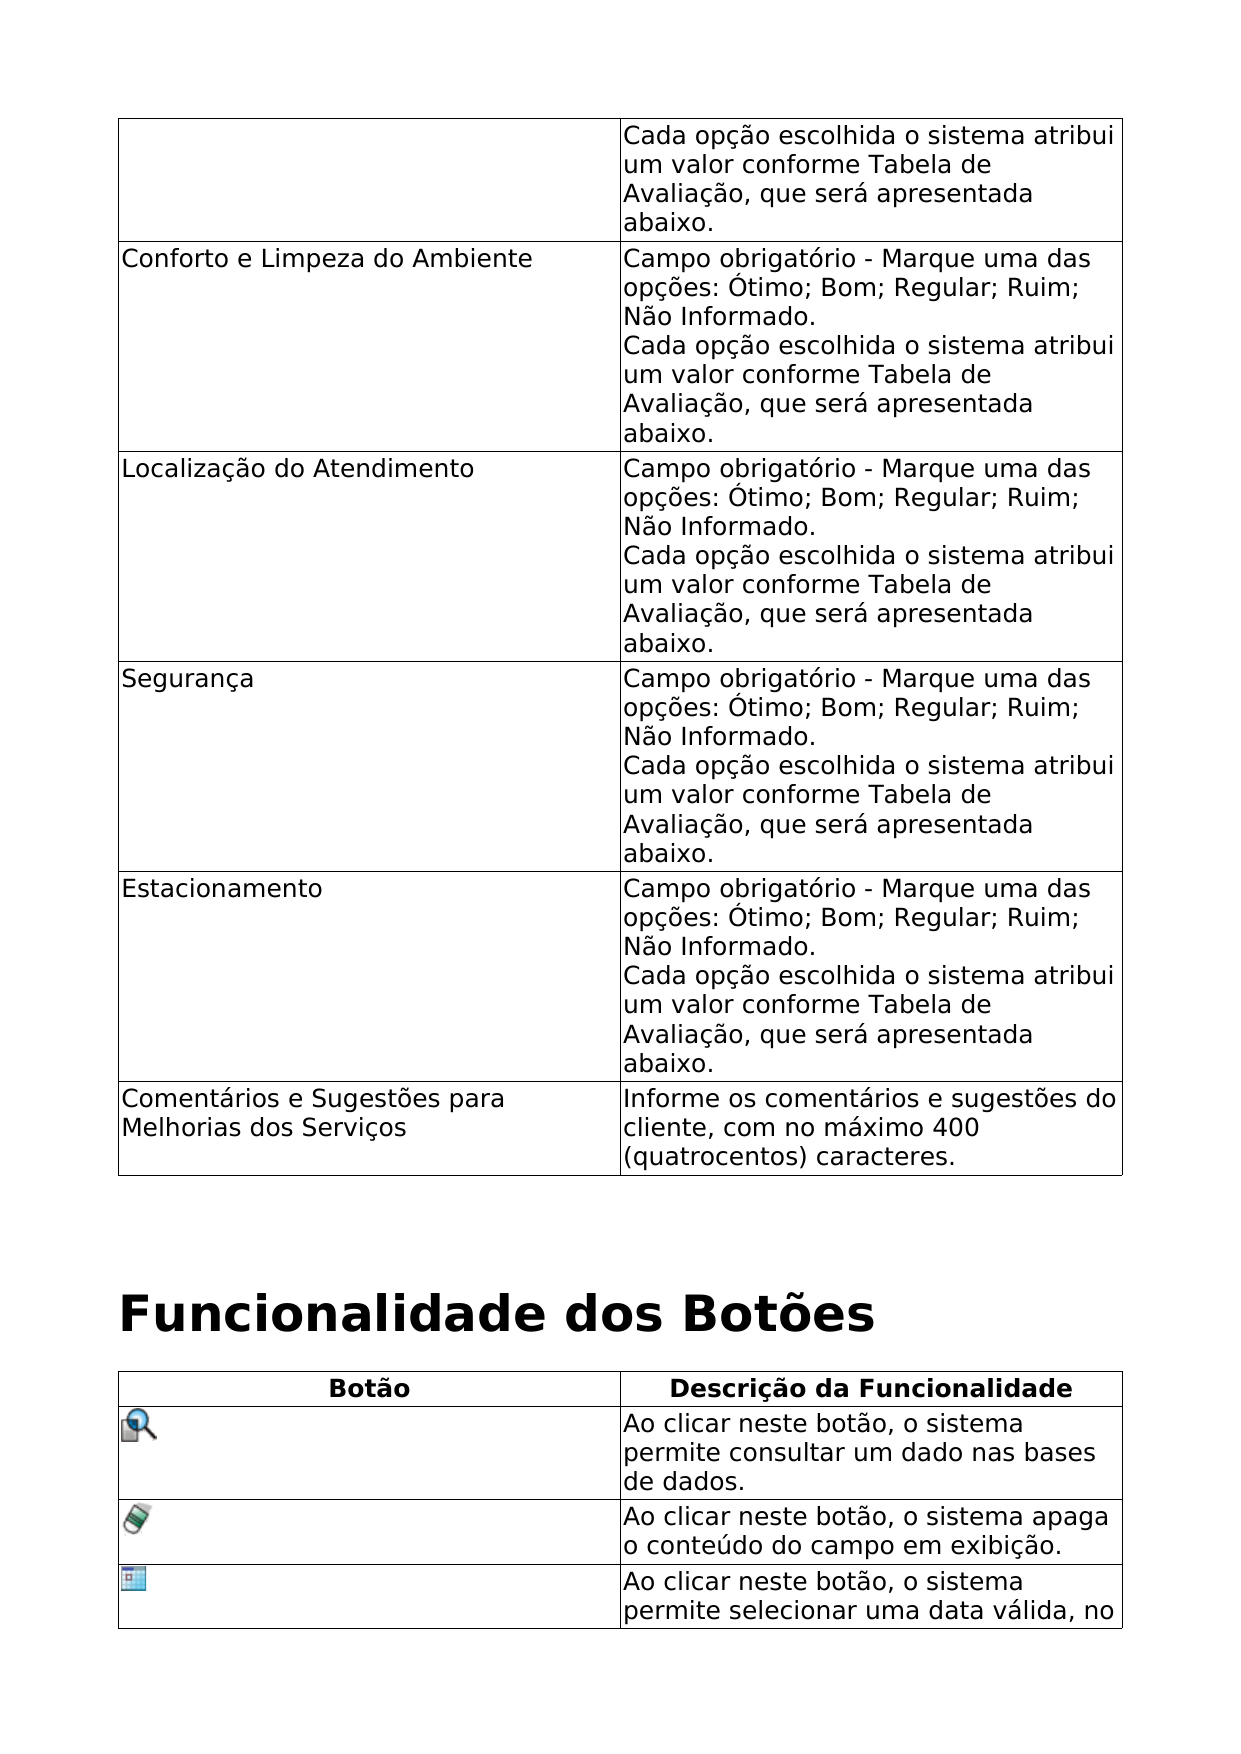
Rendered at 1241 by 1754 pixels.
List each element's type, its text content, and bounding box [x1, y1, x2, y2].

table_cell Conforto e Limpeza do Ambiente [119, 242, 620, 451]
table_cell Comentários e Sugestões para Melhorias dos Serviços [119, 1082, 620, 1174]
table_cell Segurança [119, 662, 620, 871]
table_cell Ao clicar neste botão, o sistema permite selecionar uma data válida, no [621, 1565, 1122, 1628]
picture [121, 1566, 147, 1591]
table_cell Estacionamento [119, 872, 620, 1081]
table_header Botão [119, 1372, 620, 1406]
table_cell [119, 1500, 620, 1564]
table_cell Cada opção escolhida o sistema atribui um valor conforme Tabela de Avaliação, que será apresentada abaixo. [621, 119, 1122, 241]
table_cell [119, 1565, 620, 1628]
table_cell Campo obrigatório - Marque uma das opções: Ótimo; Bom; Regular; Ruim; Não Informado. Cada opção escolhida o sistema atribui um valor conforme Tabela de Avaliação, que será apresentada abaixo. [621, 452, 1122, 661]
table_cell [119, 119, 620, 241]
subtitle Funcionalidade dos Botões [118, 1285, 1122, 1343]
table_header Descrição da Funcionalidade [621, 1372, 1122, 1406]
table_cell Campo obrigatório - Marque uma das opções: Ótimo; Bom; Regular; Ruim; Não Informado. Cada opção escolhida o sistema atribui um valor conforme Tabela de Avaliação, que será apresentada abaixo. [621, 662, 1122, 871]
table_cell Campo obrigatório - Marque uma das opções: Ótimo; Bom; Regular; Ruim; Não Informado. Cada opção escolhida o sistema atribui um valor conforme Tabela de Avaliação, que será apresentada abaixo. [621, 872, 1122, 1081]
picture [121, 1502, 153, 1536]
picture [121, 1408, 157, 1442]
table_cell Localização do Atendimento [119, 452, 620, 661]
table_cell Campo obrigatório - Marque uma das opções: Ótimo; Bom; Regular; Ruim; Não Informado. Cada opção escolhida o sistema atribui um valor conforme Tabela de Avaliação, que será apresentada abaixo. [621, 242, 1122, 451]
table_cell [119, 1407, 620, 1499]
table_cell Ao clicar neste botão, o sistema apaga o conteúdo do campo em exibição. [621, 1500, 1122, 1564]
table_cell Ao clicar neste botão, o sistema permite consultar um dado nas bases de dados. [621, 1407, 1122, 1499]
table_cell Informe os comentários e sugestões do cliente, com no máximo 400 (quatrocentos) caracteres. [621, 1082, 1122, 1174]
